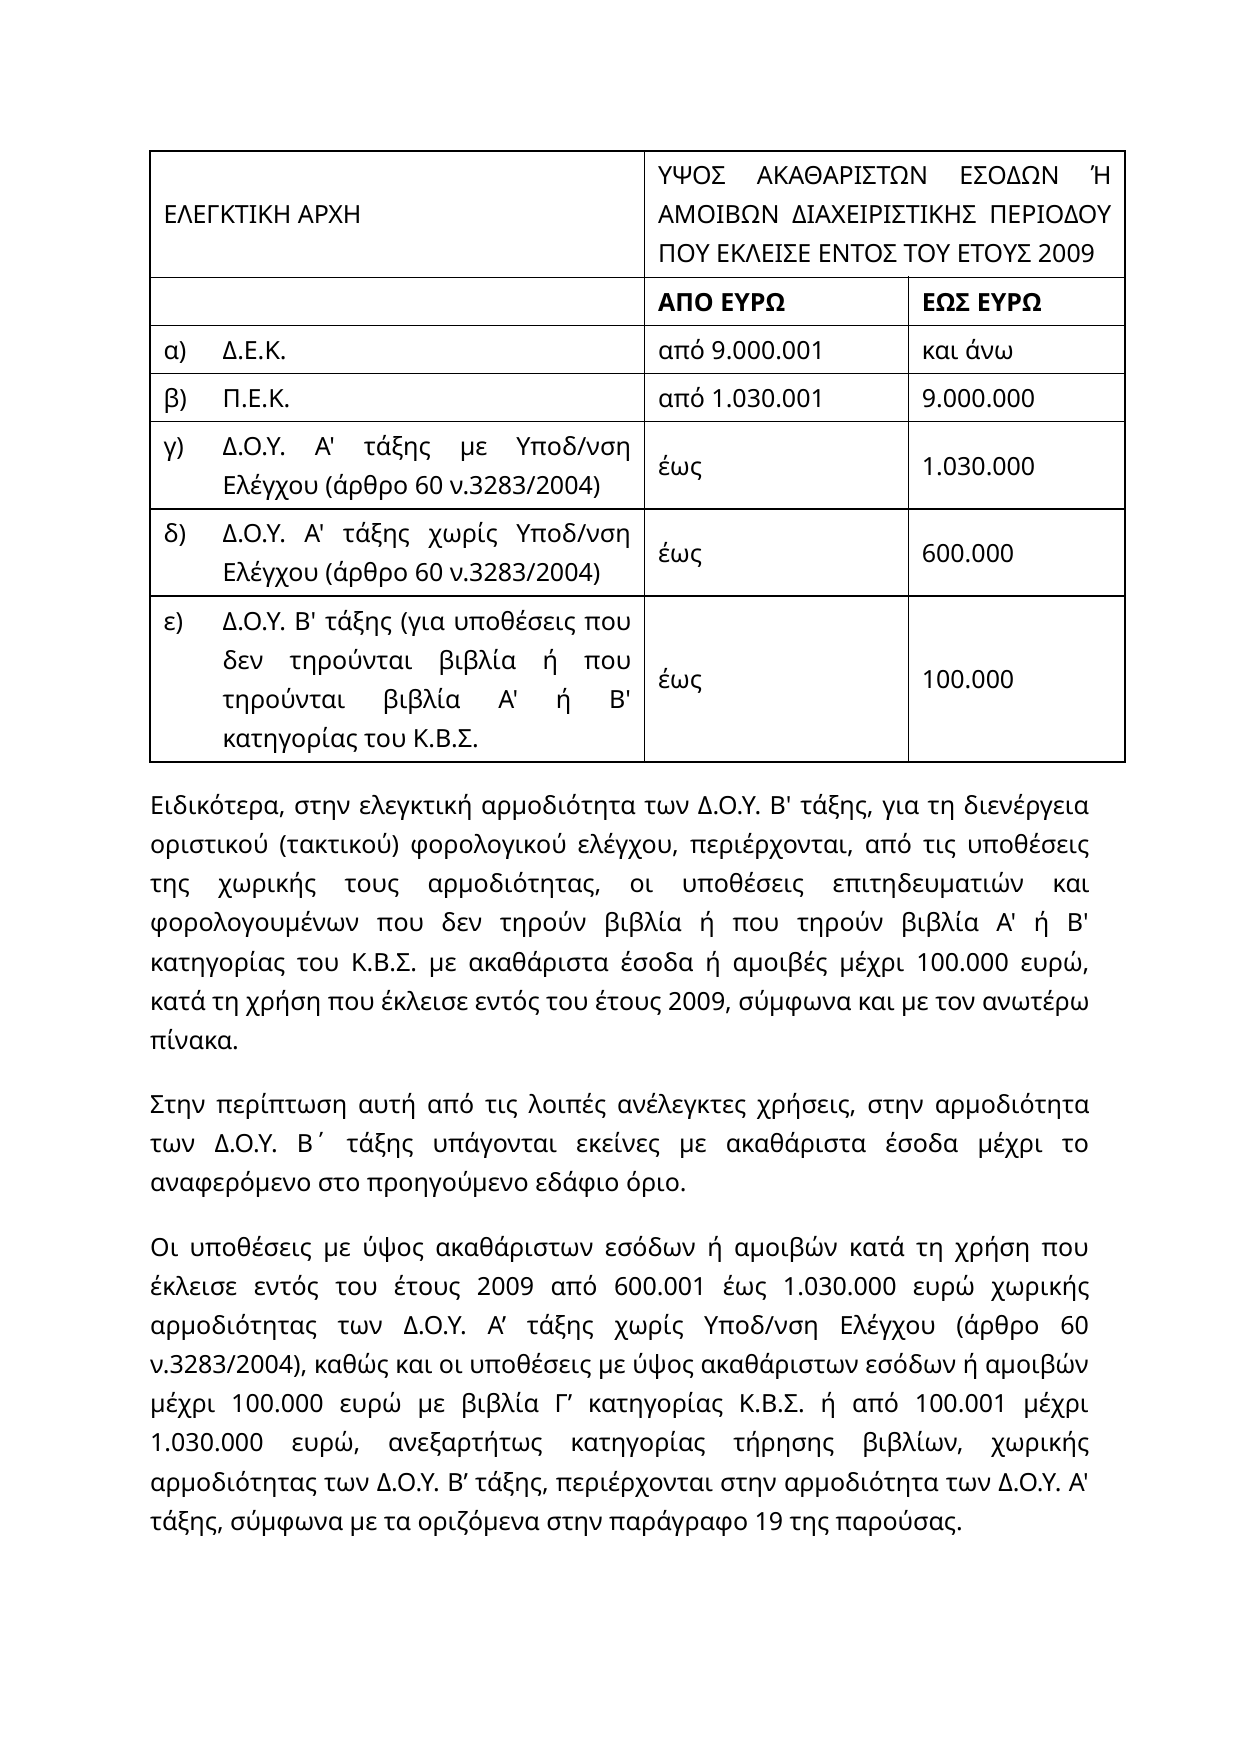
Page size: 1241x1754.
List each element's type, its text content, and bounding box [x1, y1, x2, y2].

table_cell γ) Δ.Ο.Υ. Α' τάξης με Υποδ/νση Ελέγχου (άρθρο 60 ν.3283/2004) [151, 422, 644, 508]
table_cell 1.030.000 [909, 422, 1124, 508]
text Στην περίπτωση αυτή από τις λοιπές ανέλεγκτες χρήσεις, στην αρμοδιότητα των Δ.Ο.Υ. Β΄ τάξης υπάγονται εκείνες με ακαθάριστα έσοδα μέχρι το αναφερόμενο στο προηγούμενο εδάφιο όριο. [150, 1087, 1090, 1199]
table_cell έως [645, 597, 908, 761]
text Οι υποθέσεις με ύψος ακαθάριστων εσόδων ή αμοιβών κατά τη χρήση που έκλεισε εντός του έτους 2009 από 600.001 έως 1.030.000 ευρώ χωρικής αρμοδιότητας των Δ.Ο.Υ. Α’ τάξης χωρίς Υποδ/νση Ελέγχου (άρθρο 60 ν.3283/2004), καθώς και οι υποθέσεις με ύψος ακαθάριστων εσόδων ή αμοιβών μέχρι 100.000 ευρώ με βιβλία Γ’ κατηγορίας Κ.Β.Σ. ή από 100.001 μέχρι 1.030.000 ευρώ, ανεξαρτήτως κατηγορίας τήρησης βιβλίων, χωρικής αρμοδιότητας των Δ.Ο.Υ. Β’ τάξης, περιέρχονται στην αρμοδιότητα των Δ.Ο.Υ. Α' τάξης, σύμφωνα με τα οριζόμενα στην παράγραφο 19 της παρούσας. [150, 1229, 1090, 1537]
table_cell 100.000 [909, 597, 1124, 761]
table_header ΕΛΕΓΚΤΙΚΗ ΑΡΧΗ [151, 152, 644, 276]
table_cell και άνω [909, 326, 1124, 373]
table_cell δ) Δ.Ο.Υ. Α' τάξης χωρίς Υποδ/νση Ελέγχου (άρθρο 60 ν.3283/2004) [151, 510, 644, 595]
table_cell από 9.000.001 [645, 326, 908, 373]
table_cell α) Δ.Ε.Κ. [151, 326, 644, 373]
table_cell 9.000.000 [909, 374, 1124, 421]
table_cell ΕΩΣ ΕΥΡΩ [909, 278, 1124, 324]
table_header ΥΨΟΣ ΑΚΑΘΑΡΙΣΤΩΝ ΕΣΟΔΩΝ Ή ΑΜΟΙΒΩΝ ΔΙΑΧΕΙΡΙΣΤΙΚΗΣ ΠΕΡΙΟΔΟΥ ΠΟΥ ΕΚΛΕΙΣΕ ΕΝΤΟΣ ΤΟΥ ΕΤΟΥΣ 2009 [645, 152, 1124, 276]
table_cell έως [645, 510, 908, 595]
table_cell έως [645, 422, 908, 508]
table_cell β) Π.Ε.Κ. [151, 374, 644, 421]
table_cell ΑΠΟ ΕΥΡΩ [645, 278, 908, 324]
table_cell [151, 278, 644, 324]
table_cell από 1.030.001 [645, 374, 908, 421]
table_cell ε) Δ.Ο.Υ. Β' τάξης (για υποθέσεις που δεν τηρούνται βιβλία ή που τηρούνται βιβλία Α' ή Β' κατηγορίας του Κ.Β.Σ. [151, 597, 644, 761]
text Ειδικότερα, στην ελεγκτική αρμοδιότητα των Δ.Ο.Υ. Β' τάξης, για τη διενέργεια οριστικού (τακτικού) φορολογικού ελέγχου, περιέρχονται, από τις υποθέσεις της χωρικής τους αρμοδιότητας, οι υποθέσεις επιτηδευματιών και φορολογουμένων που δεν τηρούν βιβλία ή που τηρούν βιβλία Α' ή Β' κατηγορίας του Κ.Β.Σ. με ακαθάριστα έσοδα ή αμοιβές μέχρι 100.000 ευρώ, κατά τη χρήση που έκλεισε εντός του έτους 2009, σύμφωνα και με τον ανωτέρω πίνακα. [150, 788, 1090, 1057]
table_cell 600.000 [909, 510, 1124, 595]
